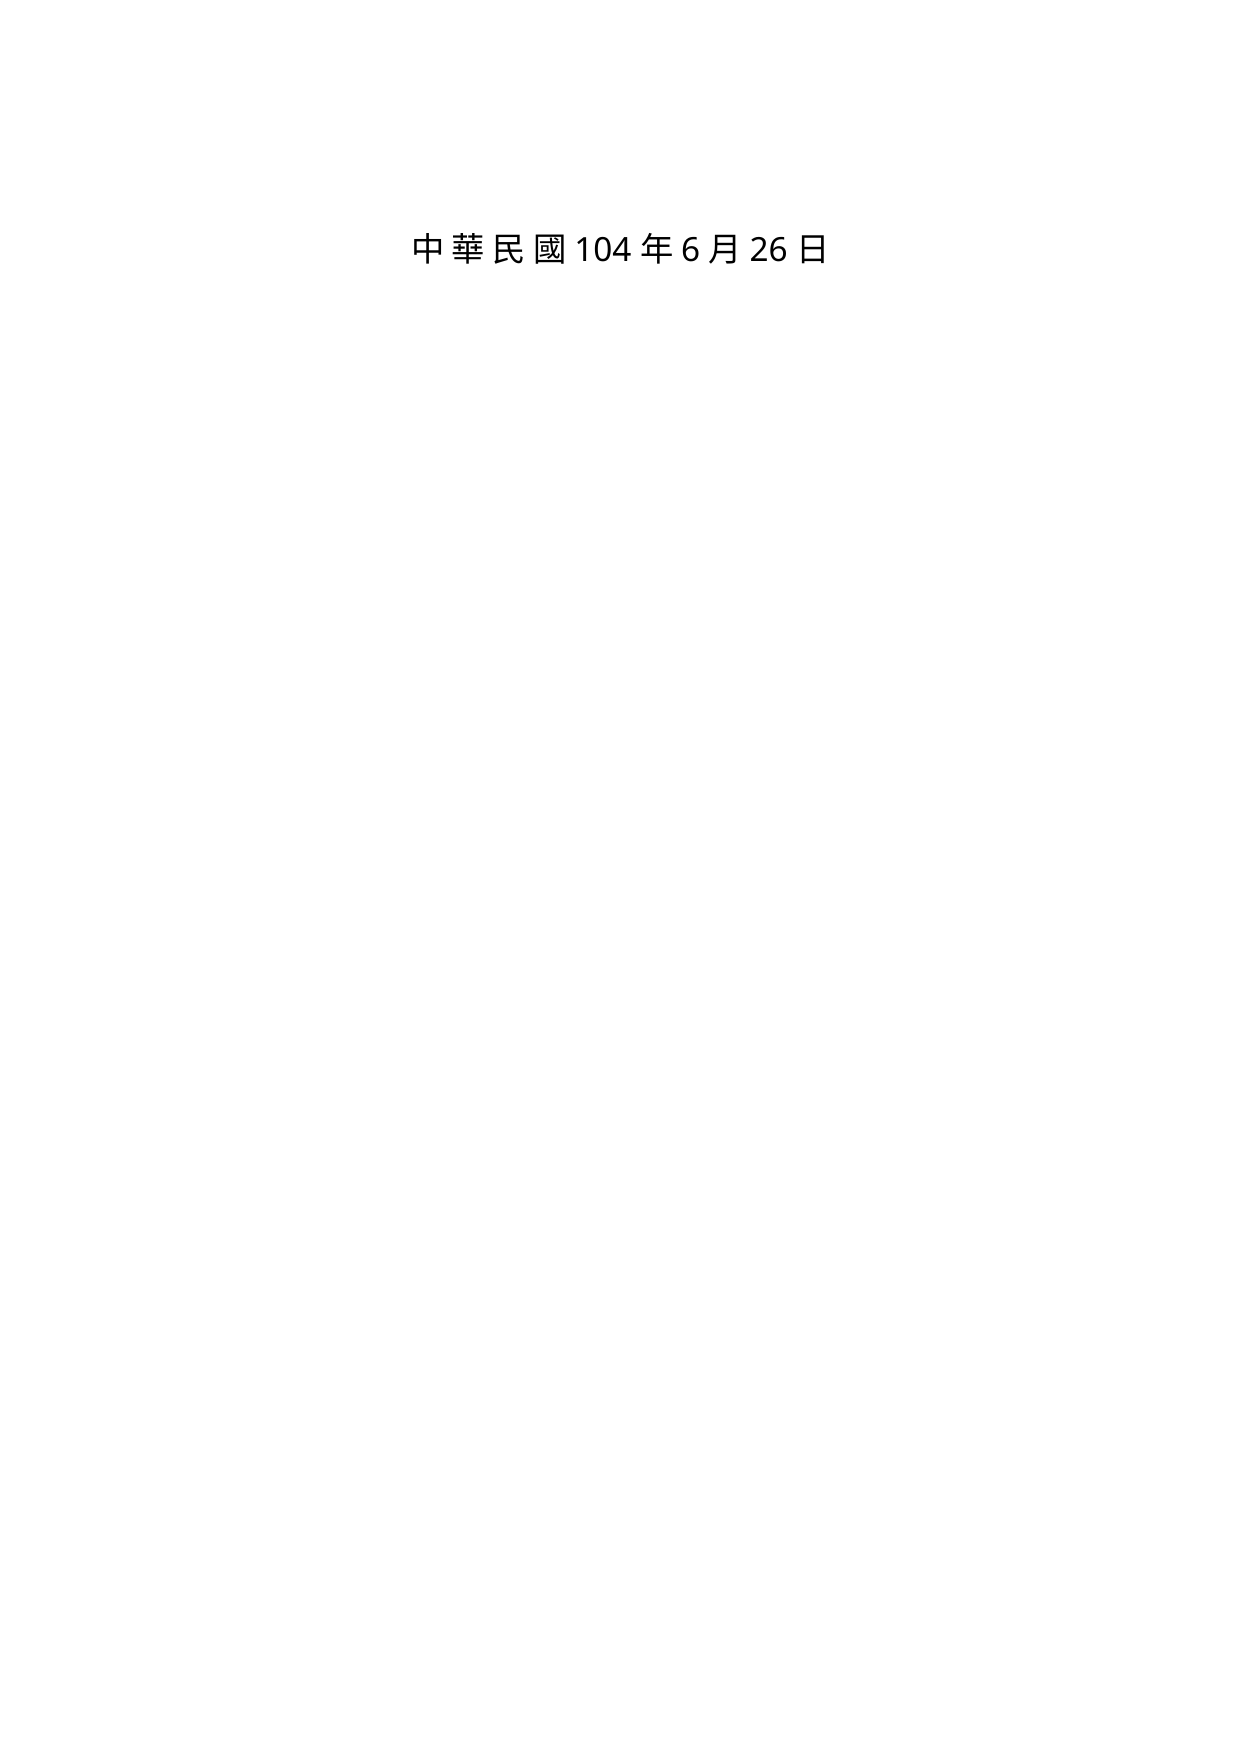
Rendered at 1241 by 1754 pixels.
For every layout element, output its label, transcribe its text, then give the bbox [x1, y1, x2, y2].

text 中 華 民 國 104 年 6 月 26 日 [177, 223, 1063, 271]
